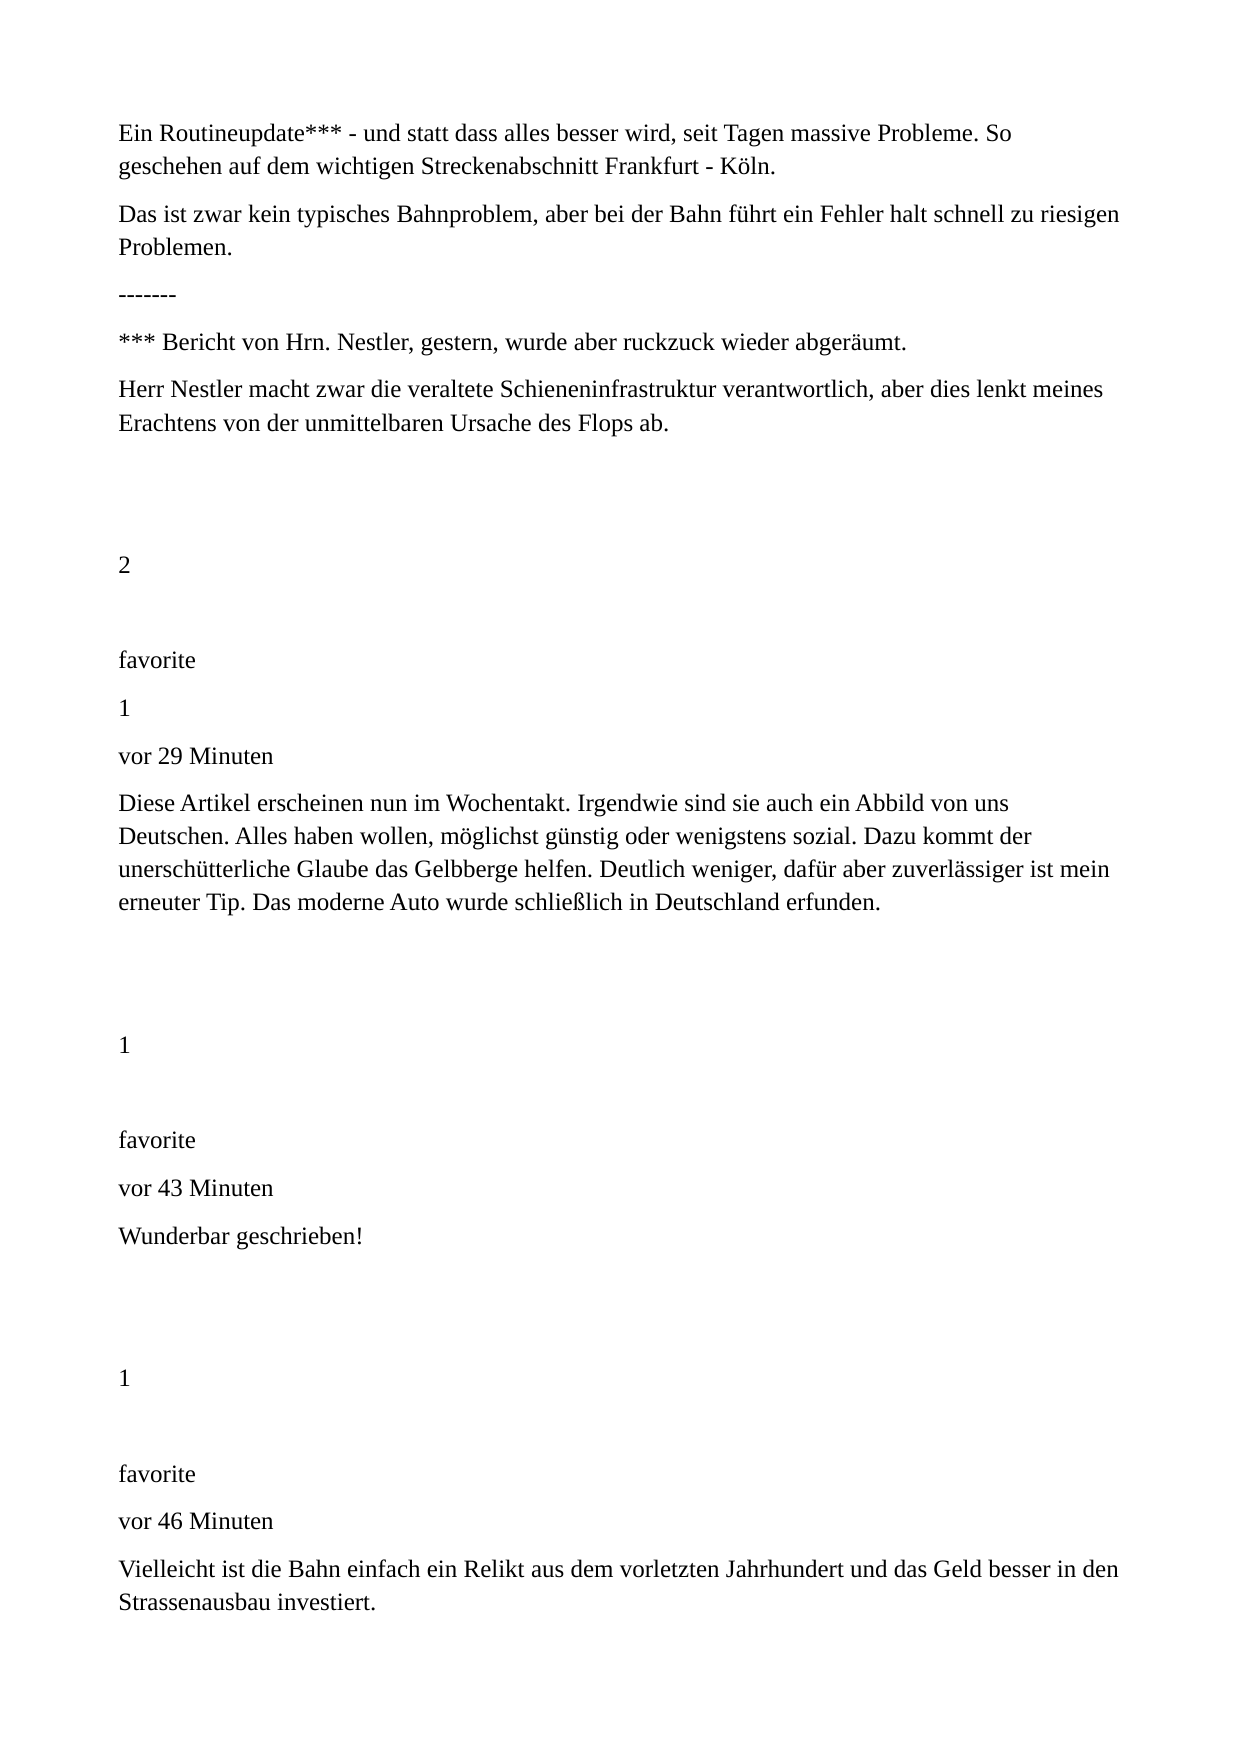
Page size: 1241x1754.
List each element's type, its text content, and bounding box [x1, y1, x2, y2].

text 1 [118, 1363, 1122, 1392]
text favorite [118, 646, 1122, 674]
text vor 29 Minuten [118, 741, 1122, 769]
text Das ist zwar kein typisches Bahnproblem, aber bei der Bahn führt ein Fehler halt schnell zu riesigen Problemen. [118, 199, 1122, 261]
text favorite [118, 1459, 1122, 1487]
text Wunderbar geschrieben! [118, 1221, 1122, 1249]
text *** Bericht von Hrn. Nestler, gestern, wurde aber ruckzuck wieder abgeräumt. [118, 327, 1122, 356]
text vor 46 Minuten [118, 1506, 1122, 1535]
text 1 [118, 693, 1122, 722]
text vor 43 Minuten [118, 1173, 1122, 1202]
text ------- [118, 279, 1122, 308]
text 2 [118, 550, 1122, 579]
text Herr Nestler macht zwar die veraltete Schieneninfrastruktur verantwortlich, aber dies lenkt meines Erachtens von der unmittelbaren Ursache des Flops ab. [118, 374, 1122, 436]
text Diese Artikel erscheinen nun im Wochentakt. Irgendwie sind sie auch ein Abbild von uns Deutschen. Alles haben wollen, möglichst günstig oder wenigstens sozial. Dazu kommt der unerschütterliche Glaube das Gelbberge helfen. Deutlich weniger, dafür aber zuverlässiger ist mein erneuter Tip. Das moderne Auto wurde schließlich in Deutschland erfunden. [118, 788, 1122, 916]
text Vielleicht ist die Bahn einfach ein Relikt aus dem vorletzten Jahrhundert und das Geld besser in den Strassenausbau investiert. [118, 1554, 1122, 1616]
text favorite [118, 1126, 1122, 1154]
text 1 [118, 1030, 1122, 1059]
text Ein Routineupdate*** - und statt dass alles besser wird, seit Tagen massive Probleme. So geschehen auf dem wichtigen Streckenabschnitt Frankfurt - Köln. [118, 118, 1122, 180]
